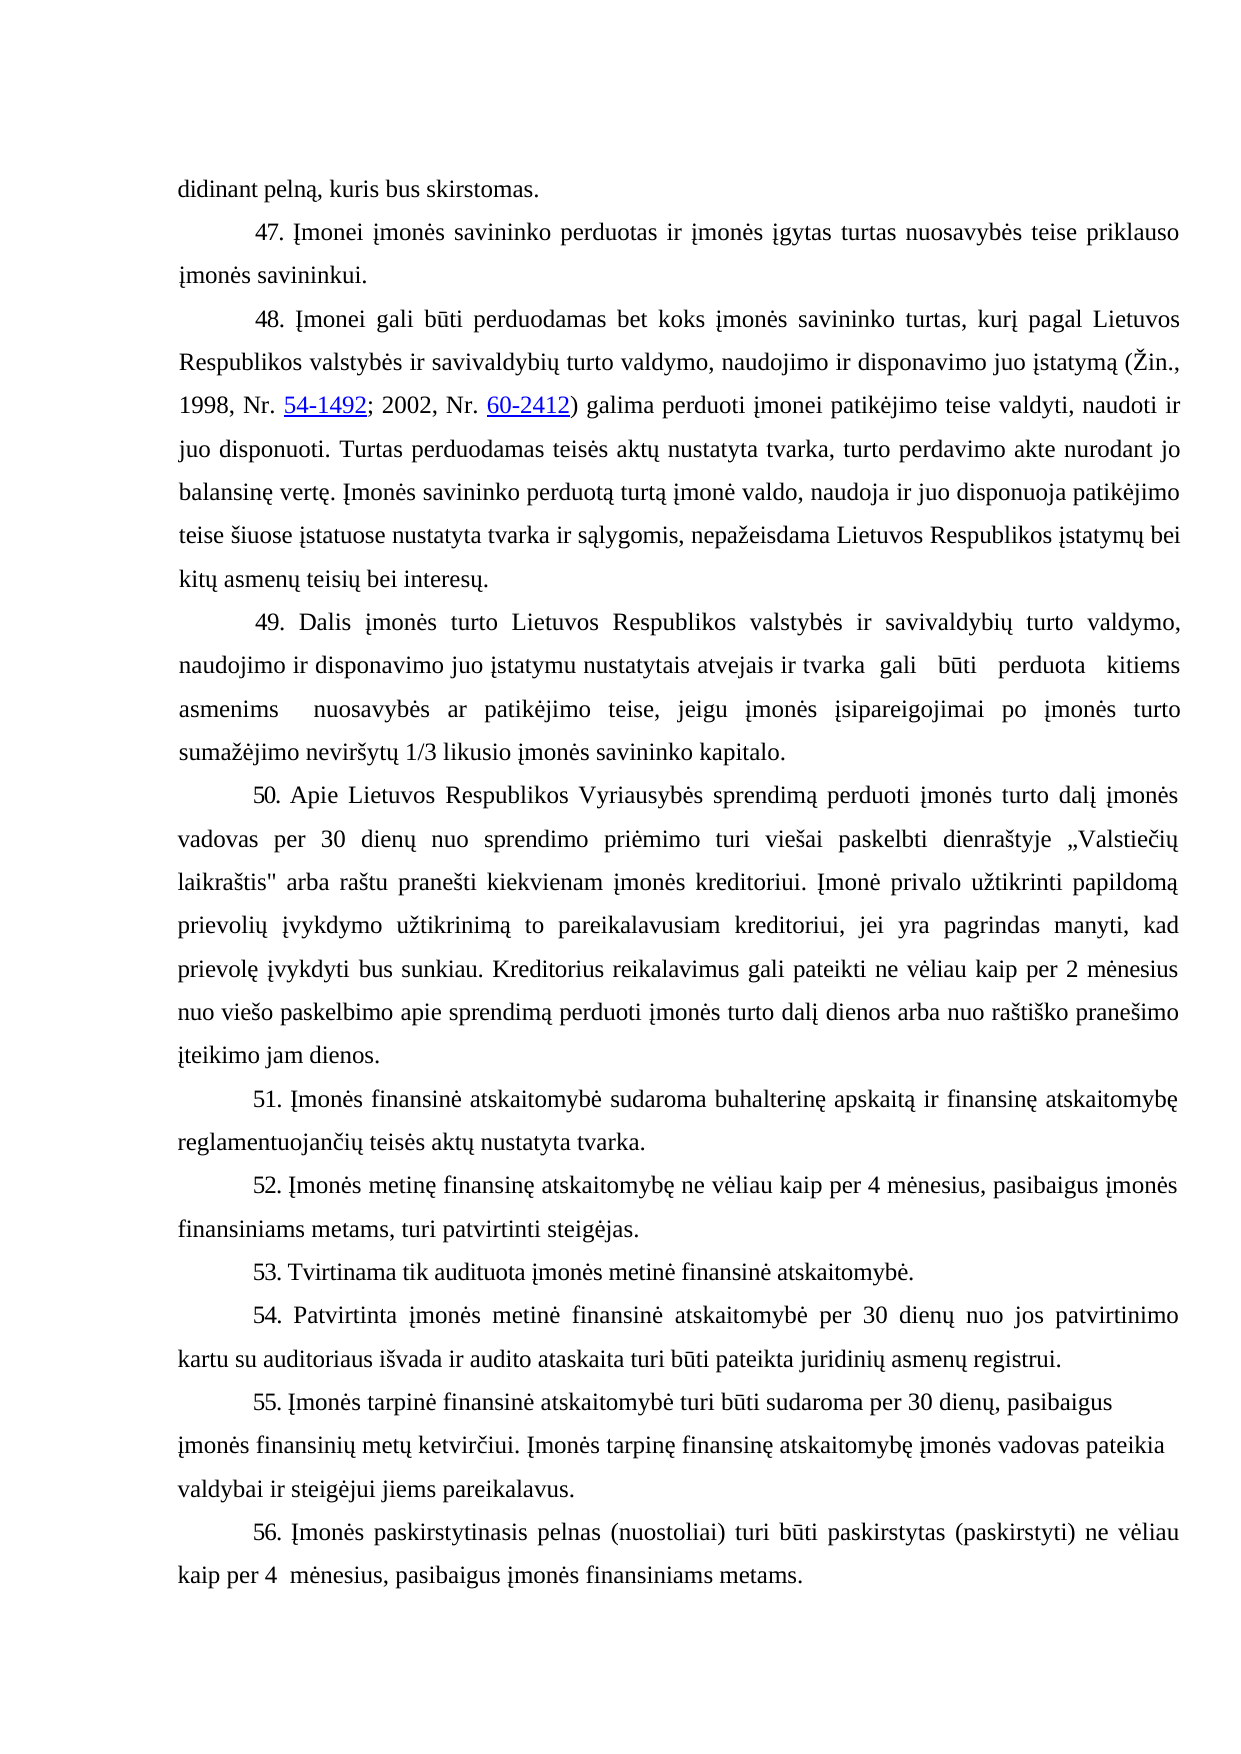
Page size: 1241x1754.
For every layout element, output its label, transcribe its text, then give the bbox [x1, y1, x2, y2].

text 55. Įmonės tarpinė finansinė atskaitomybė turi būti sudaroma per 30 dienų, pasibaigus įmonės finansinių metų ketvirčiui. Įmonės tarpinę finansinę atskaitomybę įmonės vadovas pateikia valdybai ir steigėjui jiems pareikalavus. [177, 1376, 1181, 1506]
text 54. Patvirtinta įmonės metinė finansinė atskaitomybė per 30 dienų nuo jos patvirtinimo kartu su auditoriaus išvada ir audito ataskaita turi būti pateikta juridinių asmenų registrui. [177, 1289, 1180, 1376]
text 49. Dalis įmonės turto Lietuvos Respublikos valstybės ir savivaldybių turto valdymo, naudojimo ir disponavimo juo įstatymu nustatytais atvejais ir tvarka gali būti perduota kitiems asmenims nuosavybės ar patikėjimo teise, jeigu įmonės įsipareigojimai po įmonės turto sumažėjimo neviršytų 1/3 likusio įmonės savininko kapitalo. [179, 596, 1181, 769]
text 56. Įmonės paskirstytinasis pelnas (nuostoliai) turi būti paskirstytas (paskirstyti) ne vėliau kaip per 4 mėnesius, pasibaigus įmonės finansiniams metams. [177, 1506, 1180, 1592]
text 52. Įmonės metinę finansinę atskaitomybę ne vėliau kaip per 4 mėnesius, pasibaigus įmonės finansiniams metams, turi patvirtinti steigėjas. [177, 1159, 1178, 1246]
text 50. Apie Lietuvos Respublikos Vyriausybės sprendimą perduoti įmonės turto dalį įmonės vadovas per 30 dienų nuo sprendimo priėmimo turi viešai paskelbti dienraštyje „Valstiečių laikraštis" arba raštu pranešti kiekvienam įmonės kreditoriui. Įmonė privalo užtikrinti papildomą prievolių įvykdymo užtikrinimą to pareikalavusiam kreditoriui, jei yra pagrindas manyti, kad prievolę įvykdyti bus sunkiau. Kreditorius reikalavimus gali pateikti ne vėliau kaip per 2 mėnesius nuo viešo paskelbimo apie sprendimą perduoti įmonės turto dalį dienos arba nuo raštiško pranešimo įteikimo jam dienos. [177, 769, 1179, 1072]
text didinant pelną, kuris bus skirstomas. [177, 162, 1179, 206]
text 48. Įmonei gali būti perduodamas bet koks įmonės savininko turtas, kurį pagal Lietuvos Respublikos valstybės ir savivaldybių turto valdymo, naudojimo ir disponavimo juo įstatymą (Žin., 1998, Nr. 54-1492; 2002, Nr. 60-2412) galima perduoti įmonei patikėjimo teise valdyti, naudoti ir juo disponuoti. Turtas perduodamas teisės aktų nustatyta tvarka, turto perdavimo akte nurodant jo balansinę vertę. Įmonės savininko perduotą turtą įmonė valdo, naudoja ir juo disponuoja patikėjimo teise šiuose įstatuose nustatyta tvarka ir sąlygomis, nepažeisdama Lietuvos Respublikos įstatymų bei kitų asmenų teisių bei interesų. [179, 292, 1181, 596]
text 51. Įmonės finansinė atskaitomybė sudaroma buhalterinę apskaitą ir finansinę atskaitomybę reglamentuojančių teisės aktų nustatyta tvarka. [177, 1072, 1178, 1159]
text 47. Įmonei įmonės savininko perduotas ir įmonės įgytas turtas nuosavybės teise priklauso įmonės savininkui. [179, 206, 1180, 292]
text 53. Tvirtinama tik audituota įmonės metinė finansinė atskaitomybė. [253, 1246, 1181, 1289]
